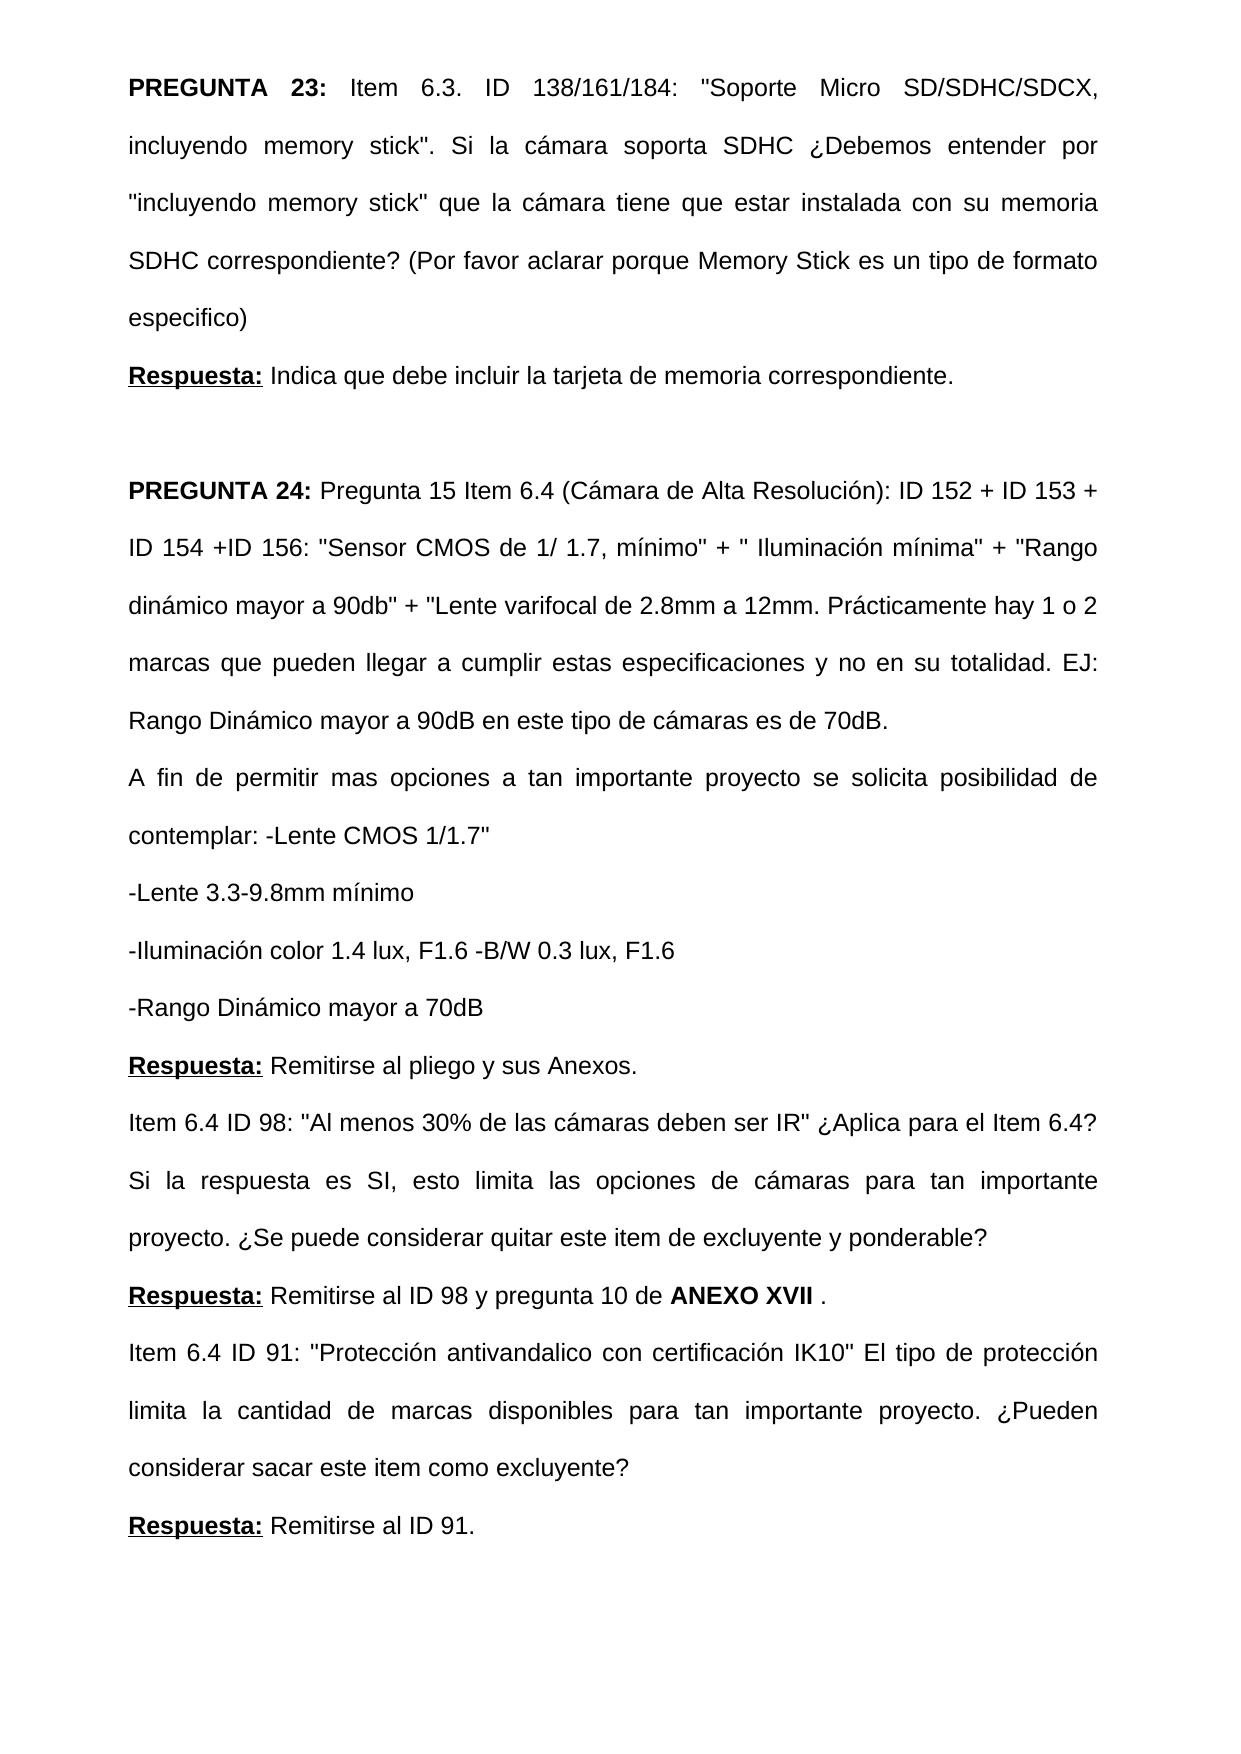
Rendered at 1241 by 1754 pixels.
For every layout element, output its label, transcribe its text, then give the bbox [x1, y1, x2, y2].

text Respuesta: Remitirse al ID 91. [128, 1511, 1100, 1540]
text Respuesta: Remitirse al pliego y sus Anexos. [128, 1051, 1100, 1080]
text Item 6.4 ID 91: "Protección antivandalico con certificación IK10" El tipo de protección limita la cantidad de marcas disponibles para tan importante proyecto. ¿Pueden considerar sacar este item como excluyente? [128, 1338, 1100, 1482]
text A fin de permitir mas opciones a tan importante proyecto se solicita posibilidad de contemplar: -Lente CMOS 1/1.7" [128, 763, 1100, 850]
text PREGUNTA 24: Pregunta 15 Item 6.4 (Cámara de Alta Resolución): ID 152 + ID 153 + ID 154 +ID 156: "Sensor CMOS de 1/ 1.7, mínimo" + " Iluminación mínima" + "Rango dinámico mayor a 90db" + "Lente varifocal de 2.8mm a 12mm. Prácticamente hay 1 o 2 marcas que pueden llegar a cumplir estas especificaciones y no en su totalidad. EJ: Rango Dinámico mayor a 90dB en este tipo de cámaras es de 70dB. [128, 476, 1100, 735]
text -Lente 3.3-9.8mm mínimo [128, 878, 1100, 907]
text PREGUNTA 23: Item 6.3. ID 138/161/184: "Soporte Micro SD/SDHC/SDCX, incluyendo memory stick". Si la cámara soporta SDHC ¿Debemos entender por "incluyendo memory stick" que la cámara tiene que estar instalada con su memoria SDHC correspondiente? (Por favor aclarar porque Memory Stick es un tipo de formato especifico) [128, 73, 1100, 332]
text -Iluminación color 1.4 lux, F1.6 -B/W 0.3 lux, F1.6 [128, 936, 1100, 965]
text Respuesta: Indica que debe incluir la tarjeta de memoria correspondiente. [128, 361, 1100, 390]
text Respuesta: Remitirse al ID 98 y pregunta 10 de ANEXO XVII . [128, 1281, 1100, 1310]
text -Rango Dinámico mayor a 70dB [128, 993, 1100, 1022]
text Item 6.4 ID 98: "Al menos 30% de las cámaras deben ser IR" ¿Aplica para el Item 6.4? Si la respuesta es SI, esto limita las opciones de cámaras para tan importante proyecto. ¿Se puede considerar quitar este item de excluyente y ponderable? [128, 1108, 1100, 1252]
